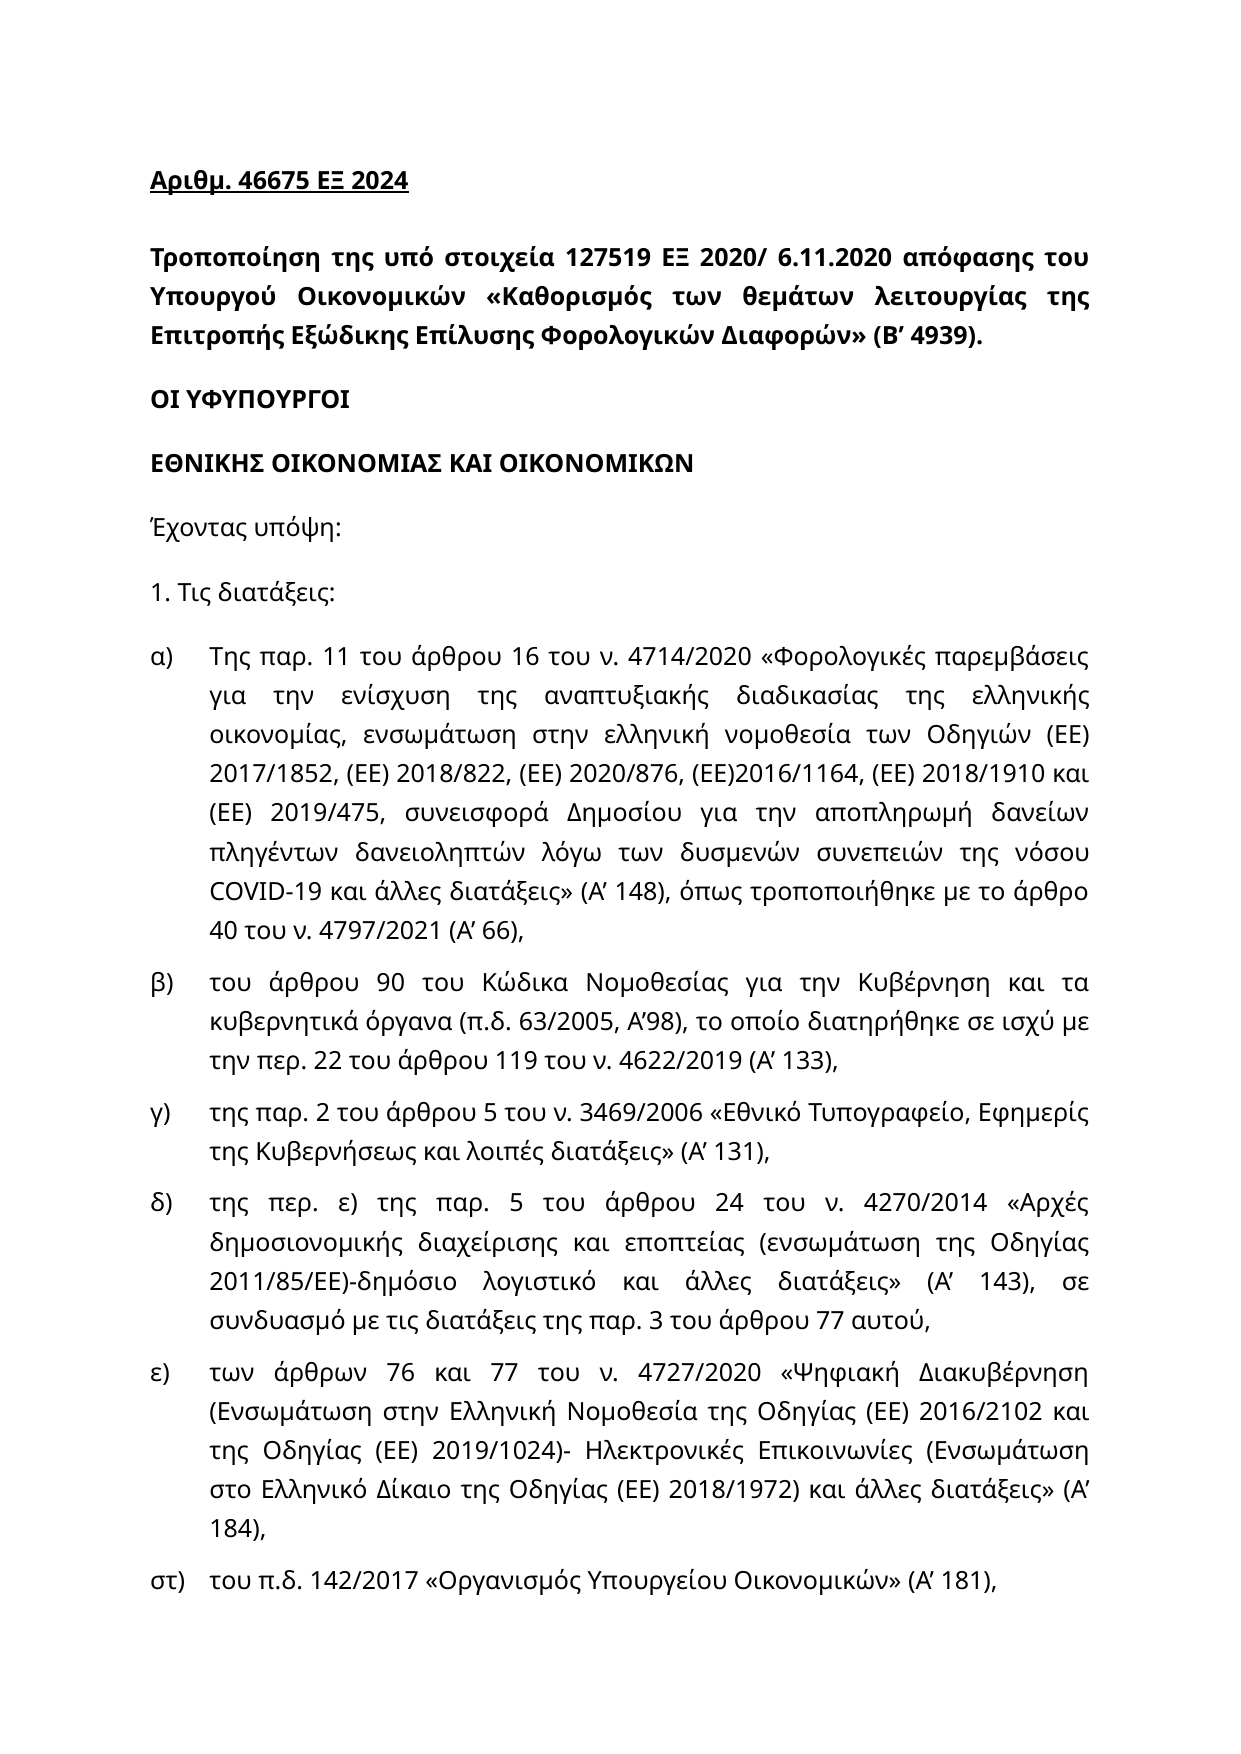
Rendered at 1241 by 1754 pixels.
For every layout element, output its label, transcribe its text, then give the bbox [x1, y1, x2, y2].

list α) Tης παρ. 11 του άρθρου 16 του ν. 4714/2020 «Φορολογικές παρεμβάσεις για την ενίσχυση της αναπτυξιακής διαδικασίας της ελληνικής οικονομίας, ενσωμάτωση στην ελληνική νομοθεσία των Οδηγιών (ΕΕ) 2017/1852, (ΕΕ) 2018/822, (ΕΕ) 2020/876, (ΕΕ)2016/1164, (ΕΕ) 2018/1910 και (ΕΕ) 2019/475, συνεισφορά Δημοσίου για την αποπληρωμή δανείων πληγέντων δανειοληπτών λόγω των δυσμενών συνεπειών της νόσου COVID-19 και άλλες διατάξεις» (Α’ 148), όπως τροποποιήθηκε με το άρθρο 40 του ν. 4797/2021 (Α’ 66), [150, 638, 1090, 947]
text Έχοντας υπόψη: [150, 510, 1090, 544]
title Αριθμ. 46675 ΕΞ 2024 [150, 162, 1090, 197]
list στ) του π.δ. 142/2017 «Οργανισμός Υπουργείου Οικονομικών» (Α’ 181), [150, 1562, 1090, 1597]
text Τροποποίηση της υπό στοιχεία 127519 ΕΞ 2020/ 6.11.2020 απόφασης του Υπουργού Οικονομικών «Καθορισμός των θεμάτων λειτουργίας της Επιτροπής Εξώδικης Επίλυσης Φορολογικών Διαφορών» (Β’ 4939). [150, 239, 1090, 352]
text ΕΘΝΙΚΗΣ ΟΙΚΟΝΟΜΙΑΣ ΚΑΙ ΟΙΚΟΝΟΜΙΚΩΝ [150, 446, 1090, 480]
text ΟΙ ΥΦΥΠΟΥΡΓΟΙ [150, 382, 1090, 416]
list γ) της παρ. 2 του άρθρου 5 του ν. 3469/2006 «Εθνικό Τυπογραφείο, Εφημερίς της Κυβερνήσεως και λοιπές διατάξεις» (Α’ 131), [150, 1094, 1090, 1167]
list ε) των άρθρων 76 και 77 του ν. 4727/2020 «Ψηφιακή Διακυβέρνηση (Ενσωμάτωση στην Ελληνική Νομοθεσία της Οδηγίας (ΕΕ) 2016/2102 και της Οδηγίας (ΕΕ) 2019/1024)- Ηλεκτρονικές Επικοινωνίες (Ενσωμάτωση στο Ελληνικό Δίκαιο της Οδηγίας (ΕΕ) 2018/1972) και άλλες διατάξεις» (Α’ 184), [150, 1354, 1090, 1545]
text 1. Τις διατάξεις: [150, 574, 1090, 608]
list β) του άρθρου 90 του Κώδικα Νομοθεσίας για την Κυβέρνηση και τα κυβερνητικά όργανα (π.δ. 63/2005, Α’98), το οποίο διατηρήθηκε σε ισχύ με την περ. 22 του άρθρου 119 του ν. 4622/2019 (Α’ 133), [150, 964, 1090, 1077]
list δ) της περ. ε) της παρ. 5 του άρθρου 24 του ν. 4270/2014 «Αρχές δημοσιονομικής διαχείρισης και εποπτείας (ενσωμάτωση της Οδηγίας 2011/85/ΕΕ)-δημόσιο λογιστικό και άλλες διατάξεις» (Α’ 143), σε συνδυασμό με τις διατάξεις της παρ. 3 του άρθρου 77 αυτού, [150, 1185, 1090, 1337]
